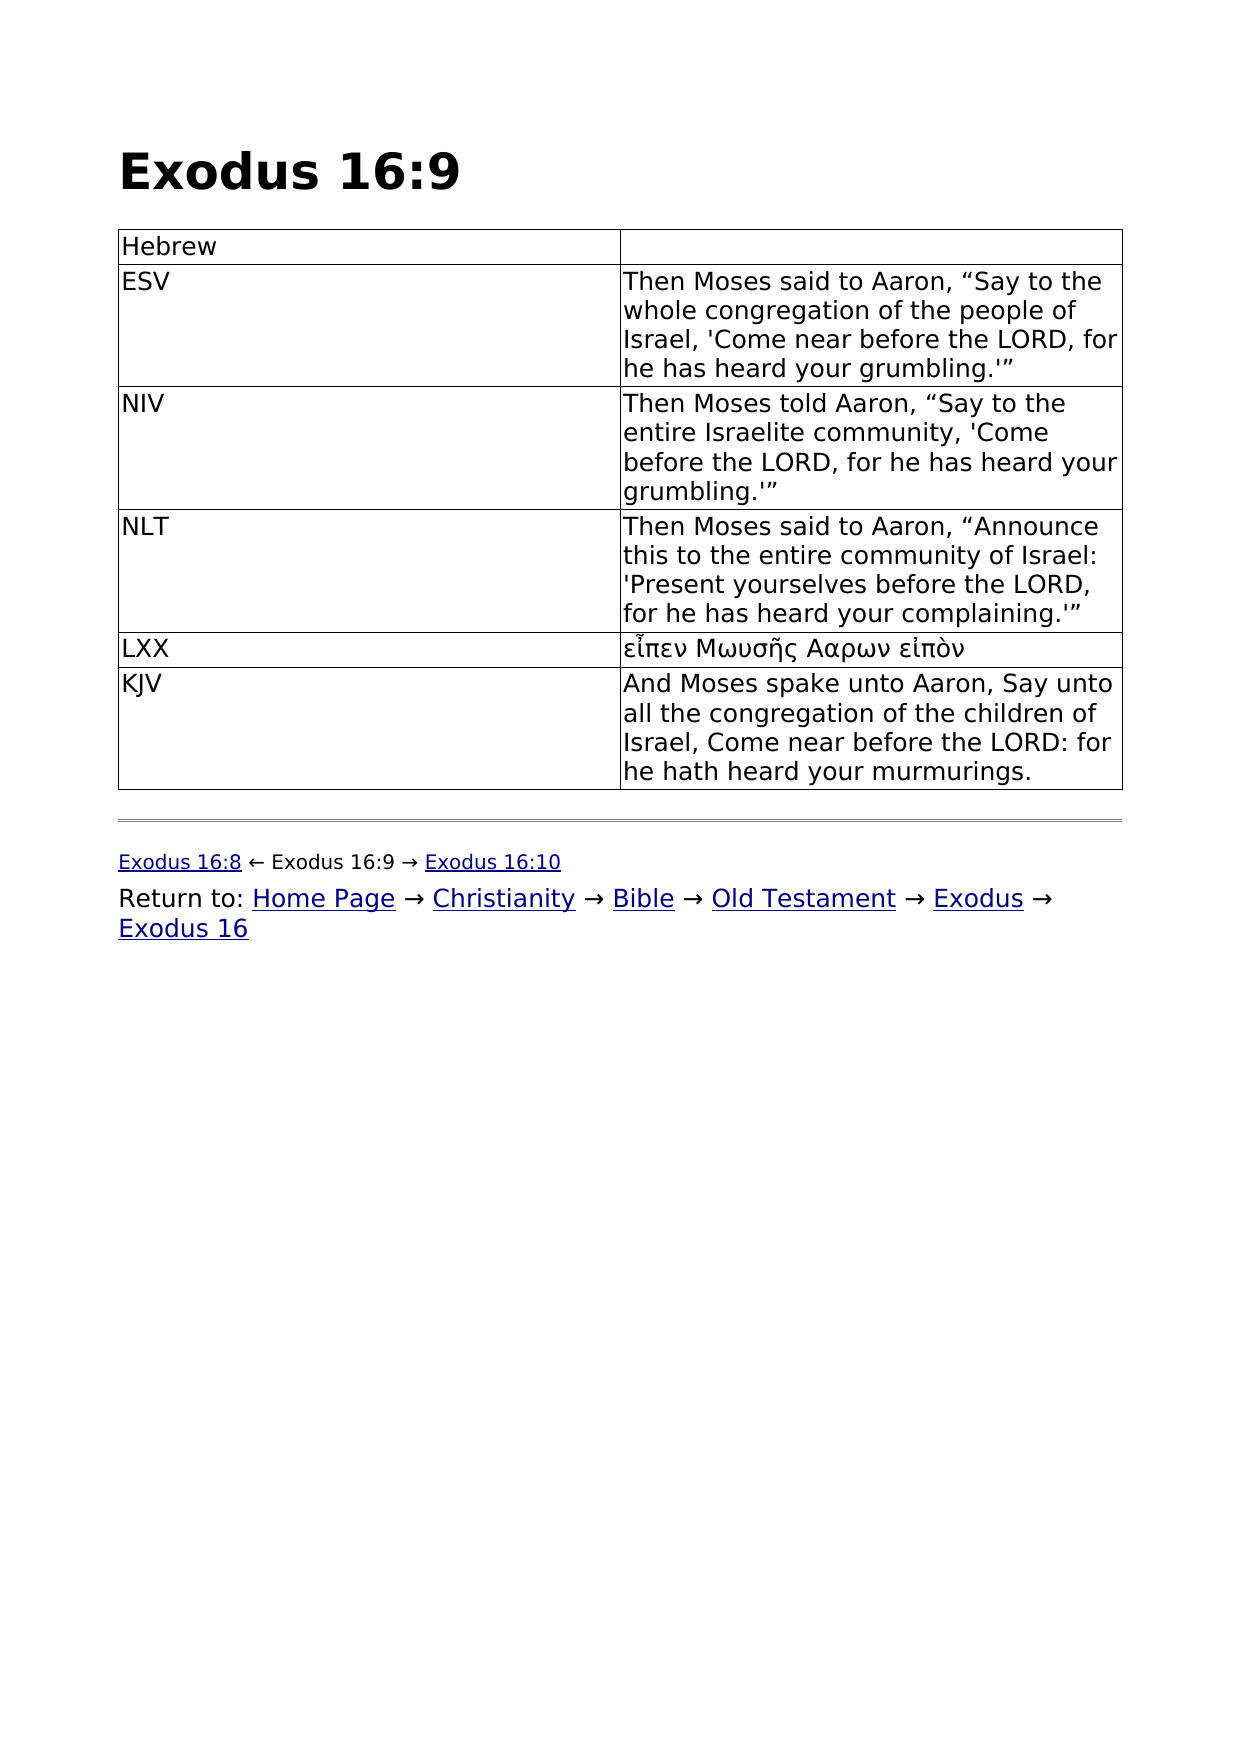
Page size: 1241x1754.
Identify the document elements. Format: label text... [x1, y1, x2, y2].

table_header Hebrew [119, 230, 620, 264]
table_header [621, 230, 1122, 264]
table_cell NLT [119, 510, 620, 632]
table_cell Then Moses said to Aaron, “Announce this to the entire community of Israel: 'Present yourselves before the LORD, for he has heard your complaining.'” [621, 510, 1122, 632]
text Exodus 16:8 ← Exodus 16:9 → Exodus 16:10 [118, 851, 1122, 884]
table_cell εἶπεν Μωυσῆς Ααρων εἰπὸν [621, 633, 1122, 667]
text Return to: Home Page → Christianity → Bible → Old Testament → Exodus → Exodus 16 [118, 884, 1122, 943]
table_cell And Moses spake unto Aaron, Say unto all the congregation of the children of Israel, Come near before the LORD: for he hath heard your murmurings. [621, 668, 1122, 789]
subtitle Exodus 16:9 [118, 143, 1122, 201]
table_cell ESV [119, 265, 620, 386]
table_cell LXX [119, 633, 620, 667]
table_cell Then Moses told Aaron, “Say to the entire Israelite community, 'Come before the LORD, for he has heard your grumbling.'” [621, 387, 1122, 509]
table_cell NIV [119, 387, 620, 509]
table_cell KJV [119, 668, 620, 789]
table_cell Then Moses said to Aaron, “Say to the whole congregation of the people of Israel, 'Come near before the LORD, for he has heard your grumbling.'” [621, 265, 1122, 386]
